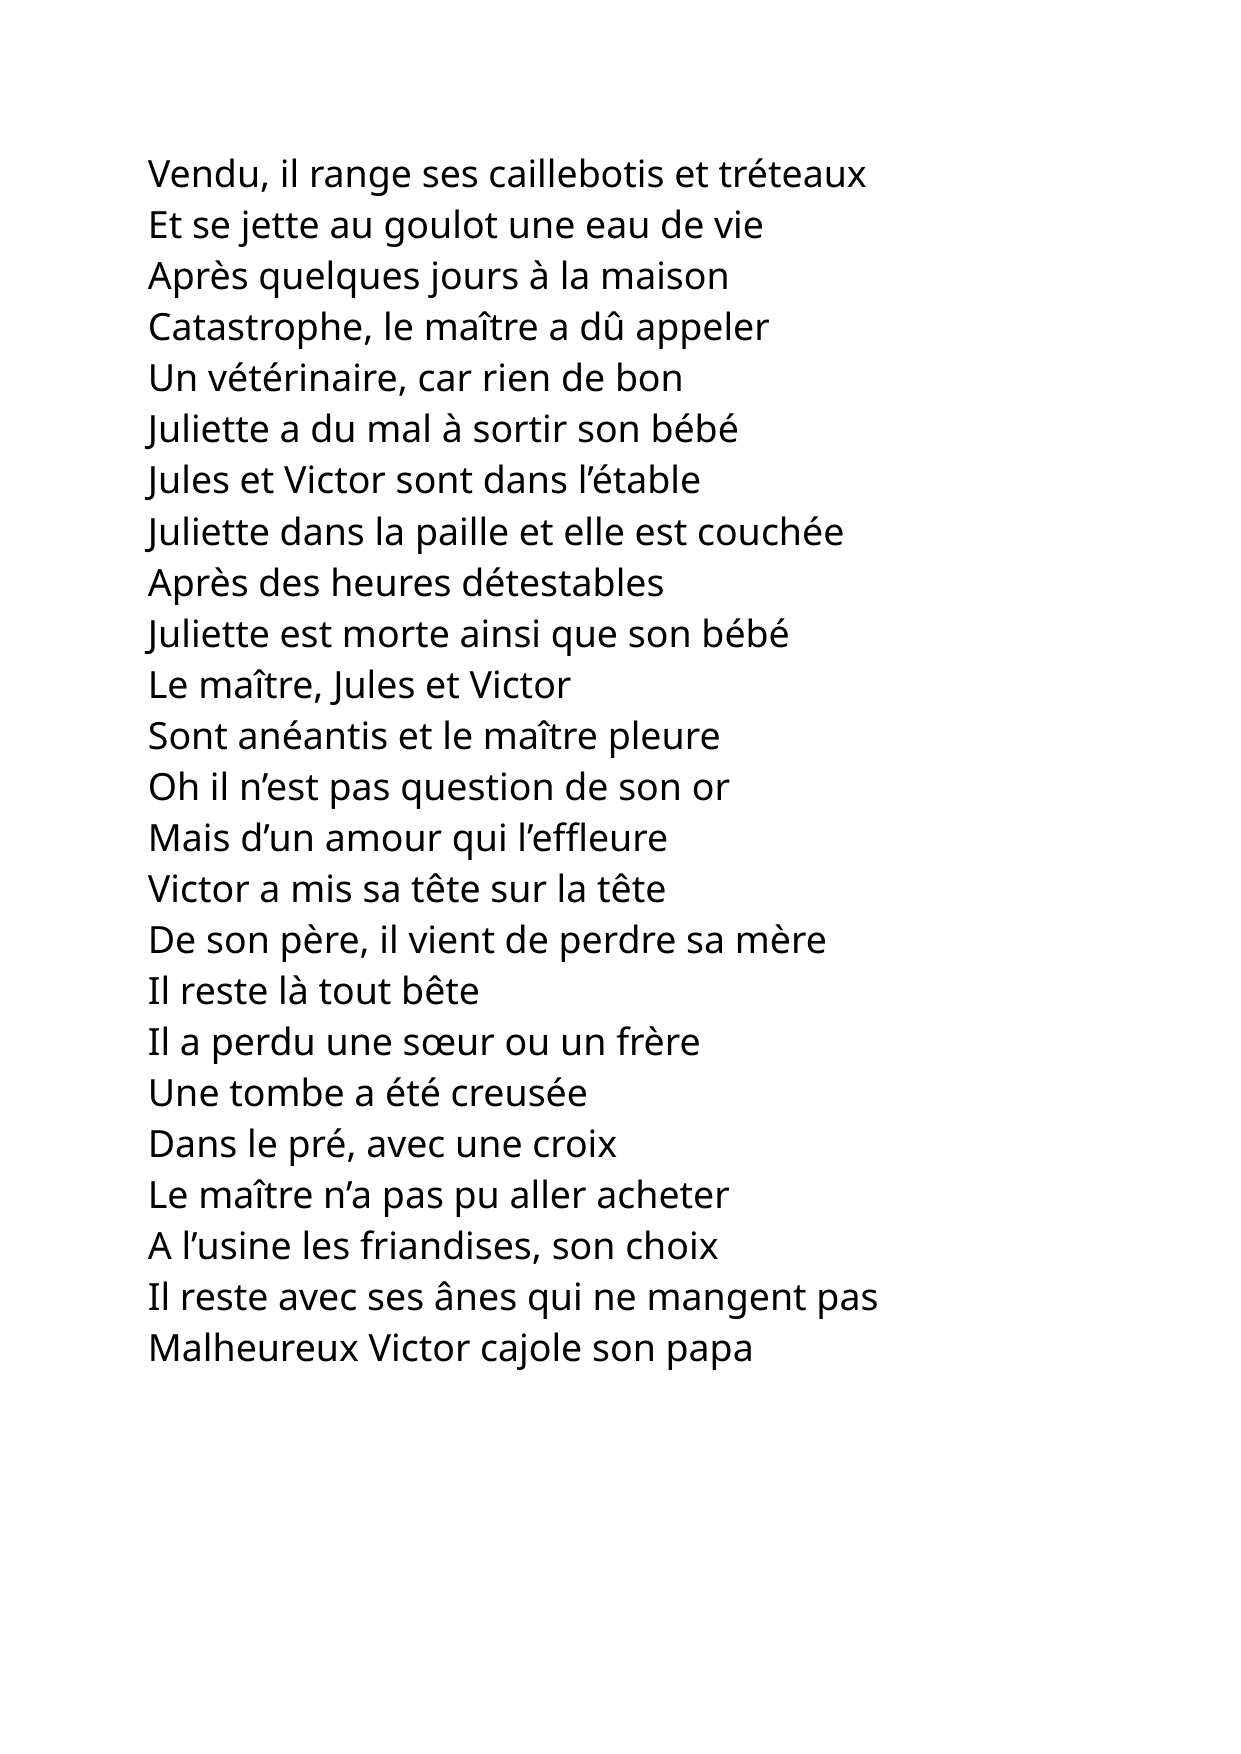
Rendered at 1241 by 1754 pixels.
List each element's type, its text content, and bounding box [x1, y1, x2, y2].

text Le maître n’a pas pu aller acheter [148, 1168, 1093, 1219]
text Malheureux Victor cajole son papa [148, 1322, 1093, 1373]
text Après des heures détestables [148, 556, 1093, 607]
text Sont anéantis et le maître pleure [148, 709, 1093, 760]
text Juliette a du mal à sortir son bébé [148, 403, 1093, 454]
text Il reste avec ses ânes qui ne mangent pas [148, 1271, 1093, 1322]
text Vendu, il range ses caillebotis et tréteaux [148, 148, 1093, 199]
text A l’usine les friandises, son choix [148, 1219, 1093, 1271]
text Juliette dans la paille et elle est couchée [148, 505, 1093, 556]
text Une tombe a été creusée [148, 1066, 1093, 1117]
text Juliette est morte ainsi que son bébé [148, 607, 1093, 658]
text Et se jette au goulot une eau de vie [148, 199, 1093, 250]
text Après quelques jours à la maison [148, 250, 1093, 301]
text Dans le pré, avec une croix [148, 1117, 1093, 1168]
text Oh il n’est pas question de son or [148, 760, 1093, 811]
text Mais d’un amour qui l’effleure [148, 811, 1093, 862]
text Il reste là tout bête [148, 964, 1093, 1015]
text Un vétérinaire, car rien de bon [148, 352, 1093, 403]
text Le maître, Jules et Victor [148, 658, 1093, 709]
text De son père, il vient de perdre sa mère [148, 913, 1093, 964]
text Catastrophe, le maître a dû appeler [148, 301, 1093, 352]
text Victor a mis sa tête sur la tête [148, 862, 1093, 913]
text Jules et Victor sont dans l’étable [148, 454, 1093, 505]
text Il a perdu une sœur ou un frère [148, 1015, 1093, 1066]
